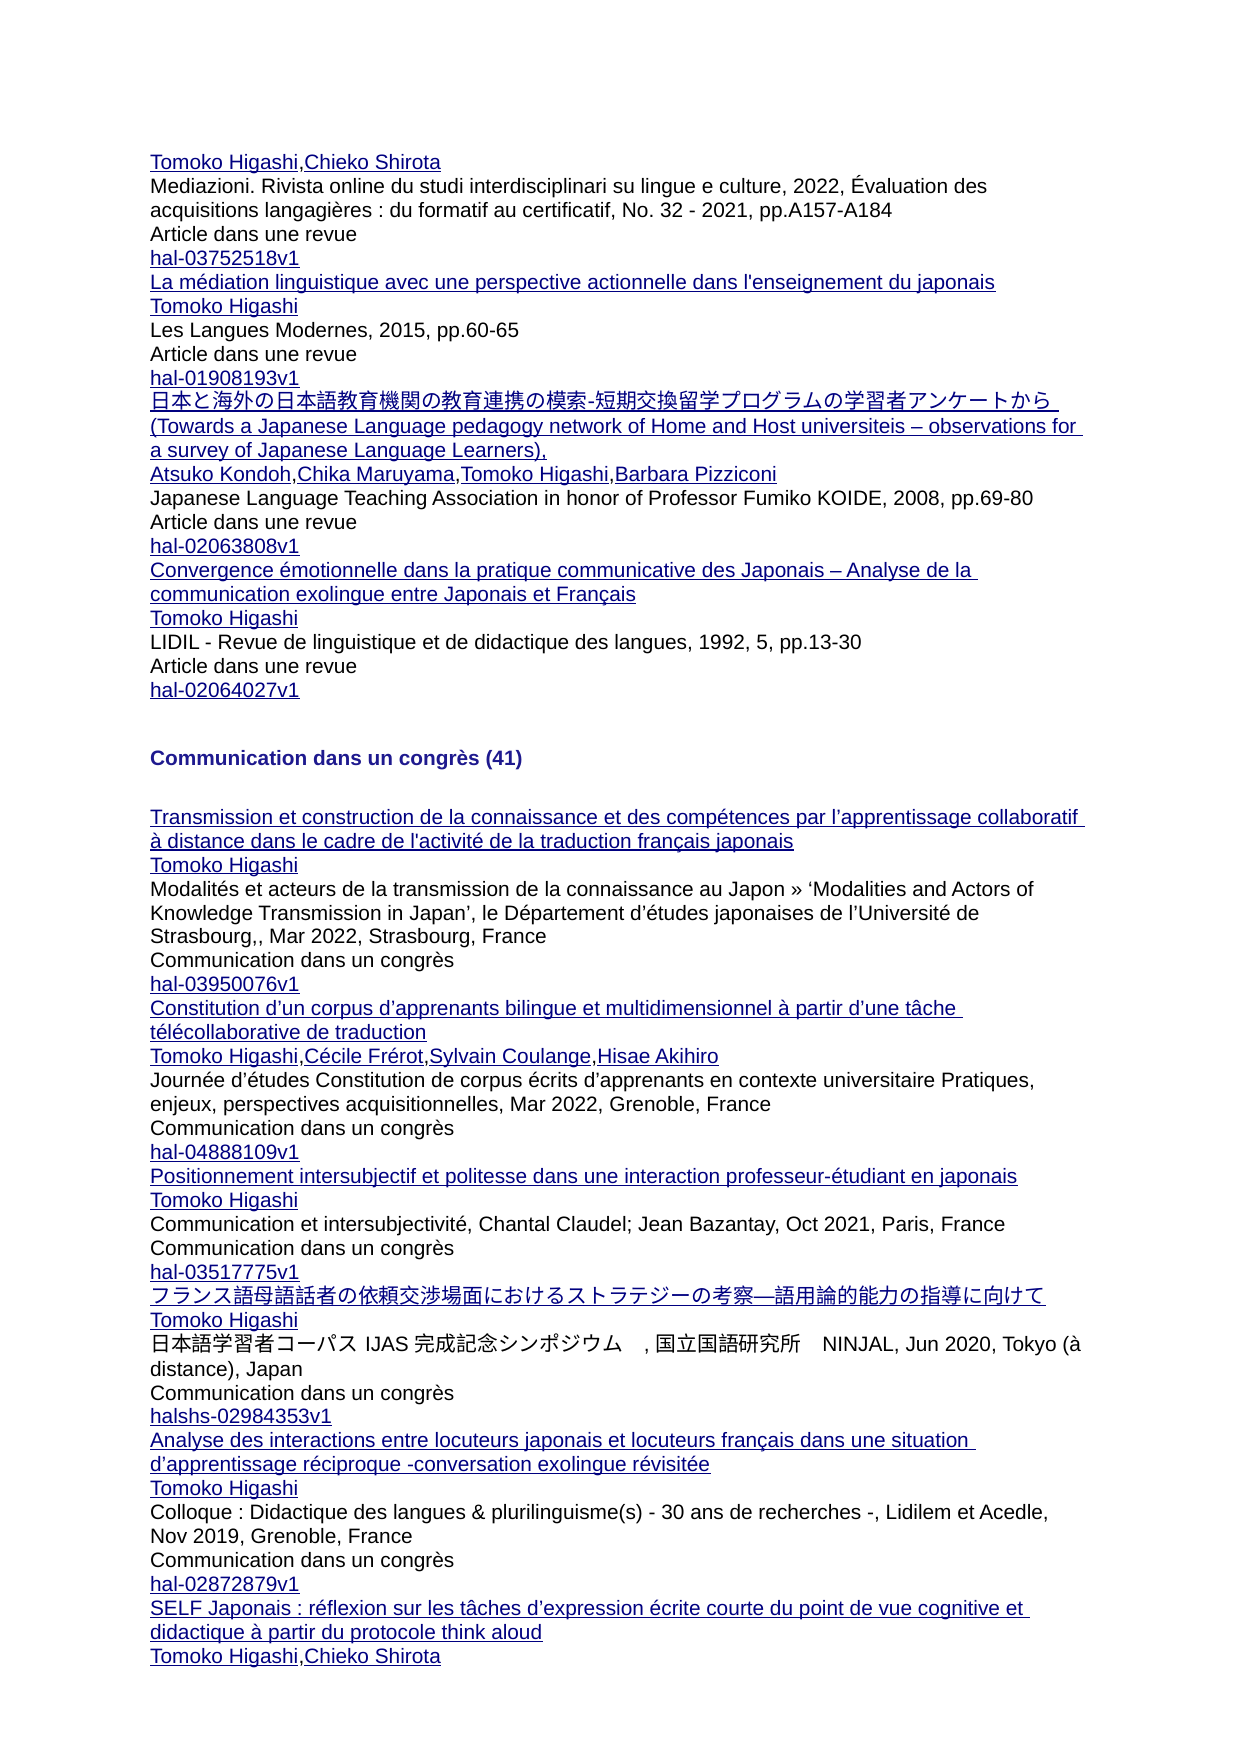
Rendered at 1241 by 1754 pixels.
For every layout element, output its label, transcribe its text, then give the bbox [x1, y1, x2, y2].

table_cell SELF Japonais : réflexion sur les tâches d’expression écrite courte du point de vue cognitive et didactique à partir du protocole think aloud Tomoko Higashi,Chieko Shirota [150, 1596, 1090, 1668]
table_cell Analyse des interactions entre locuteurs japonais et locuteurs français dans une situation d’apprentissage réciproque -conversation exolingue révisitée Tomoko Higashi Colloque : Didactique des langues & plurilinguisme(s) - 30 ans de recherches -, Lidilem et Acedle, Nov 2019, Grenoble, France Communication dans un congrès hal-02872879v1 [150, 1428, 1090, 1596]
table_cell La médiation linguistique avec une perspective actionnelle dans l'enseignement du japonais Tomoko Higashi Les Langues Modernes, 2015, pp.60-65 Article dans une revue hal-01908193v1 [150, 270, 1090, 389]
table_cell Tomoko Higashi,Chieko Shirota Mediazioni. Rivista online du studi interdisciplinari su lingue e culture, 2022, Évaluation des acquisitions langagières : du formatif au certificatif, No. 32 - 2021, pp.A157-A184 Article dans une revue hal-03752518v1 [150, 150, 1090, 270]
table_cell Positionnement intersubjectif et politesse dans une interaction professeur-étudiant en japonais Tomoko Higashi Communication et intersubjectivité, Chantal Claudel; Jean Bazantay, Oct 2021, Paris, France Communication dans un congrès hal-03517775v1 [150, 1164, 1090, 1284]
subtitle Communication dans un congrès (41) [150, 746, 1090, 770]
table_cell フランス語母語話者の依頼交渉場面におけるストラテジーの考察―語用論的能力の指導に向けて Tomoko Higashi 日本語学習者コーパス IJAS 完成記念シンポジウム , 国立国語研究所 NINJAL, Jun 2020, Tokyo (à distance), Japan Communication dans un congrès halshs-02984353v1 [150, 1284, 1090, 1428]
table_header Transmission et construction de la connaissance et des compétences par l’apprentissage collaboratif à distance dans le cadre de l'activité de la traduction français japonais Tomoko Higashi Modalités et acteurs de la transmission de la connaissance au Japon » ‘Modalities and Actors of Knowledge Transmission in Japan’, le Département d’études japonaises de l’Université de Strasbourg,, Mar 2022, Strasbourg, France Communication dans un congrès hal-03950076v1 [150, 805, 1090, 996]
table_cell Constitution d’un corpus d’apprenants bilingue et multidimensionnel à partir d’une tâche télécollaborative de traduction Tomoko Higashi,Cécile Frérot,Sylvain Coulange,Hisae Akihiro Journée d’études Constitution de corpus écrits d’apprenants en contexte universitaire Pratiques, enjeux, perspectives acquisitionnelles, Mar 2022, Grenoble, France Communication dans un congrès hal-04888109v1 [150, 996, 1090, 1164]
table_cell 日本と海外の日本語教育機関の教育連携の模索‐短期交換留学プログラムの学習者アンケートから (Towards a Japanese Language pedagogy network of Home and Host universiteis – observations for a survey of Japanese Language Learners), Atsuko Kondoh,Chika Maruyama,Tomoko Higashi,Barbara Pizziconi Japanese Language Teaching Association in honor of Professor Fumiko KOIDE, 2008, pp.69-80 Article dans une revue hal-02063808v1 [150, 390, 1090, 558]
table_cell Convergence émotionnelle dans la pratique communicative des Japonais – Analyse de la communication exolingue entre Japonais et Français Tomoko Higashi LIDIL - Revue de linguistique et de didactique des langues, 1992, 5, pp.13-30 Article dans une revue hal-02064027v1 [150, 558, 1090, 701]
